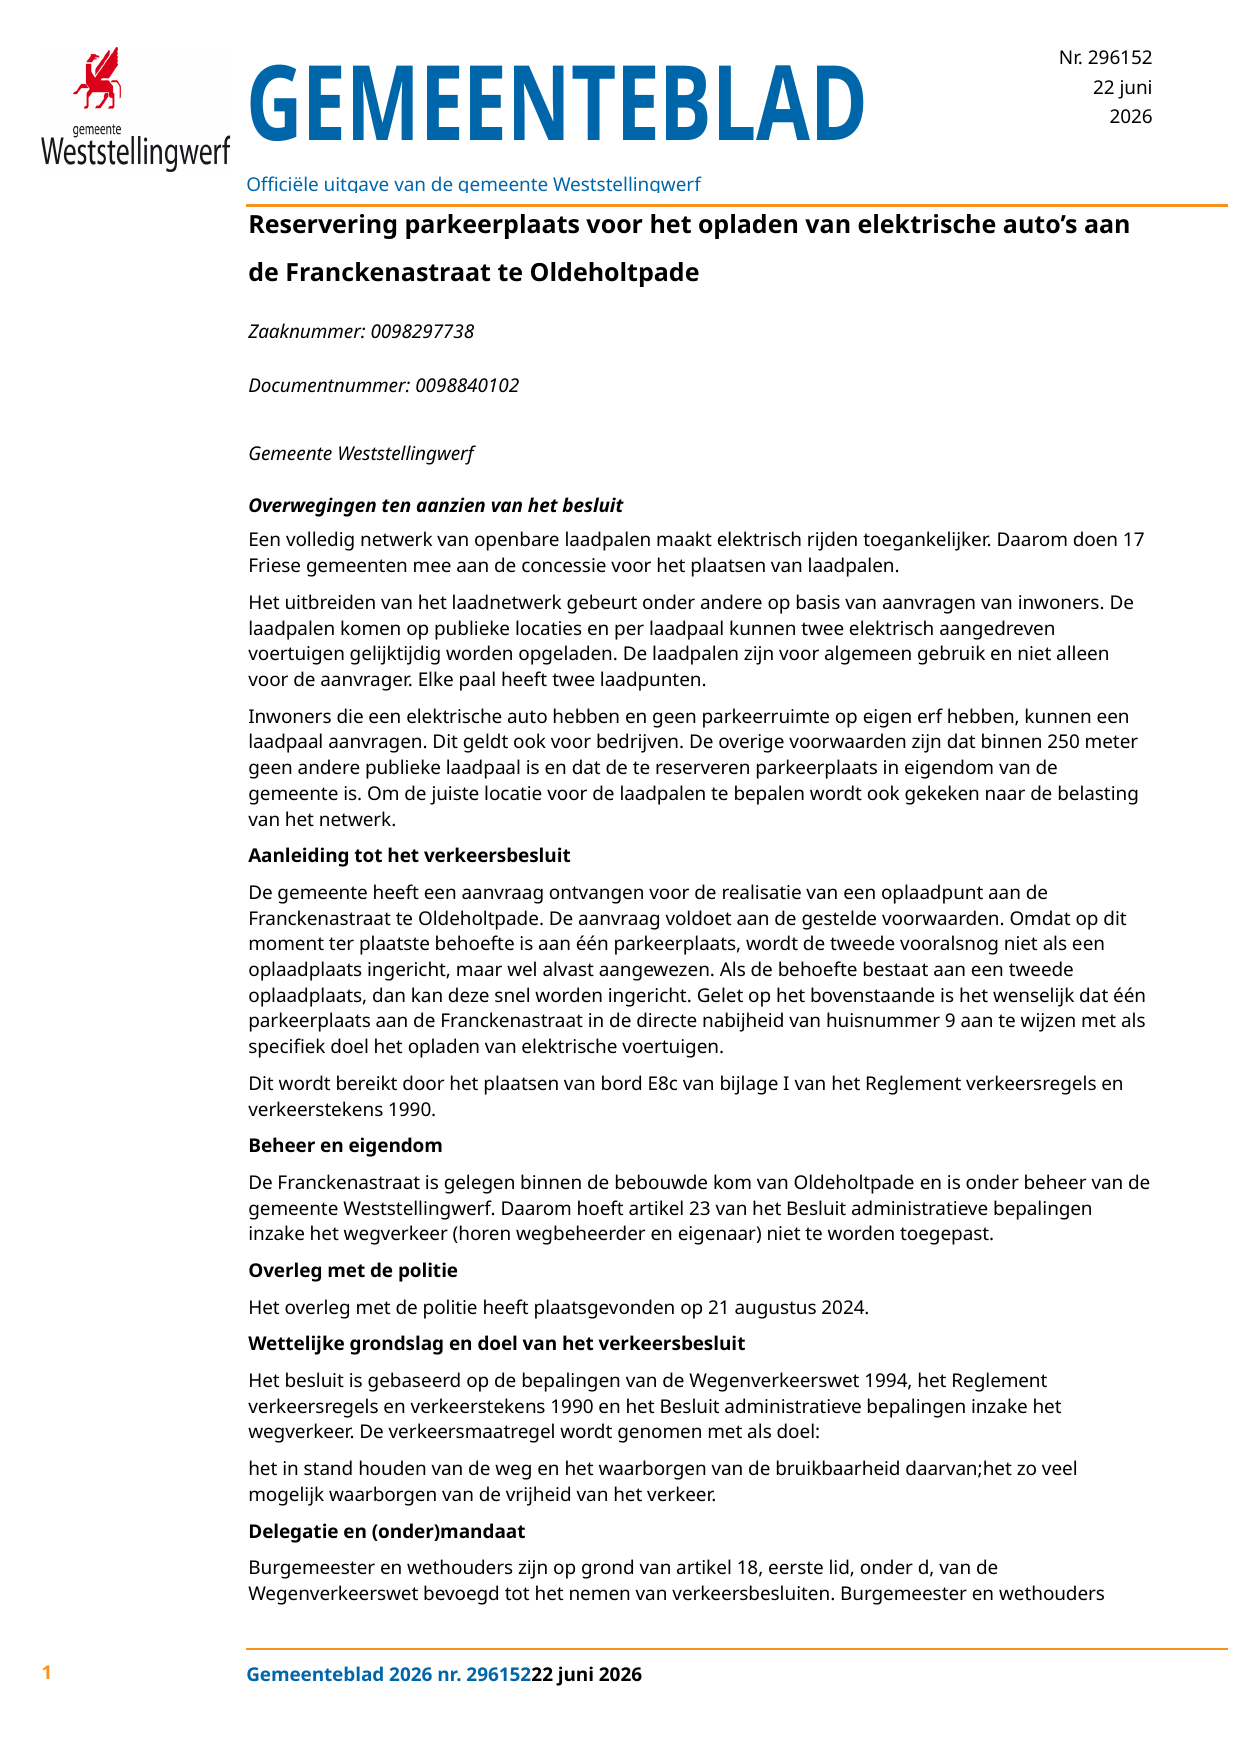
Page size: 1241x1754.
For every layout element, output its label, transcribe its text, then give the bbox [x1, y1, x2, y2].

text Overwegingen ten aanzien van het besluit [248, 492, 1152, 518]
text Inwoners die een elektrische auto hebben en geen parkeerruimte op eigen erf hebben, kunnen een laadpaal aanvragen. Dit geldt ook voor bedrijven. De overige voorwaarden zijn dat binnen 250 meter geen andere publieke laadpaal is en dat de te reserveren parkeerplaats in eigendom van de gemeente is. Om de juiste locatie voor de laadpalen te bepalen wordt ook gekeken naar de belasting van het netwerk. [248, 703, 1152, 831]
text Een volledig netwerk van openbare laadpalen maakt elektrisch rijden toegankelijker. Daarom doen 17 Friese gemeenten mee aan de concessie voor het plaatsen van laadpalen. [248, 527, 1152, 578]
text Reservering parkeerplaats voor het opladen van elektrische auto’s aan de Franckenastraat te Oldeholtpade [248, 207, 1152, 288]
text De gemeente heeft een aanvraag ontvangen voor de realisatie van een oplaadpunt aan de Franckenastraat te Oldeholtpade. De aanvraag voldoet aan de gestelde voorwaarden. Omdat op dit moment ter plaatste behoefte is aan één parkeerplaats, wordt de tweede vooralsnog niet als een oplaadplaats ingericht, maar wel alvast aangewezen. Als de behoefte bestaat aan een tweede oplaadplaats, dan kan deze snel worden ingericht. Gelet op het bovenstaande is het wenselijk dat één parkeerplaats aan de Franckenastraat in de directe nabijheid van huisnummer 9 aan te wijzen met als specifiek doel het opladen van elektrische voertuigen. [248, 879, 1152, 1059]
text Het uitbreiden van het laadnetwerk gebeurt onder andere op basis van aanvragen van inwoners. De laadpalen komen op publieke locaties en per laadpaal kunnen twee elektrisch aangedreven voertuigen gelijktijdig worden opgeladen. De laadpalen zijn voor algemeen gebruik en niet alleen voor de aanvrager. Elke paal heeft twee laadpunten. [248, 589, 1152, 692]
text Het overleg met de politie heeft plaatsgevonden op 21 augustus 2024. [248, 1294, 1152, 1320]
text Burgemeester en wethouders zijn op grond van artikel 18, eerste lid, onder d, van de Wegenverkeerswet bevoegd tot het nemen van verkeersbesluiten. Burgemeester en wethouders [248, 1554, 1152, 1606]
picture [41, 47, 231, 172]
text De Franckenastraat is gelegen binnen de bebouwde kom van Oldeholtpade en is onder beheer van de gemeente Weststellingwerf. Daarom hoeft artikel 23 van het Besluit administratieve bepalingen inzake het wegverkeer (horen wegbeheerder en eigenaar) niet te worden toegepast. [248, 1169, 1152, 1246]
text Wettelijke grondslag en doel van het verkeersbesluit [248, 1331, 1152, 1356]
text Delegatie en (onder)mandaat [248, 1518, 1152, 1543]
text Het besluit is gebaseerd op de bepalingen van de Wegenverkeerswet 1994, het Reglement verkeersregels en verkeerstekens 1990 en het Besluit administratieve bepalingen inzake het wegverkeer. De verkeersmaatregel wordt genomen met als doel: [248, 1367, 1152, 1444]
text Beheer en eigendom [248, 1132, 1152, 1158]
text Gemeente Weststellingwerf [248, 440, 1152, 465]
text Documentnummer: 0098840102 [248, 372, 1152, 398]
text Overleg met de politie [248, 1257, 1152, 1283]
text Dit wordt bereikt door het plaatsen van bord E8c van bijlage I van het Reglement verkeersregels en verkeerstekens 1990. [248, 1070, 1152, 1122]
text Aanleiding tot het verkeersbesluit [248, 842, 1152, 868]
text het in stand houden van de weg en het waarborgen van de bruikbaarheid daarvan;het zo veel mogelijk waarborgen van de vrijheid van het verkeer. [248, 1455, 1152, 1507]
text Zaaknummer: 0098297738 [248, 318, 1152, 344]
